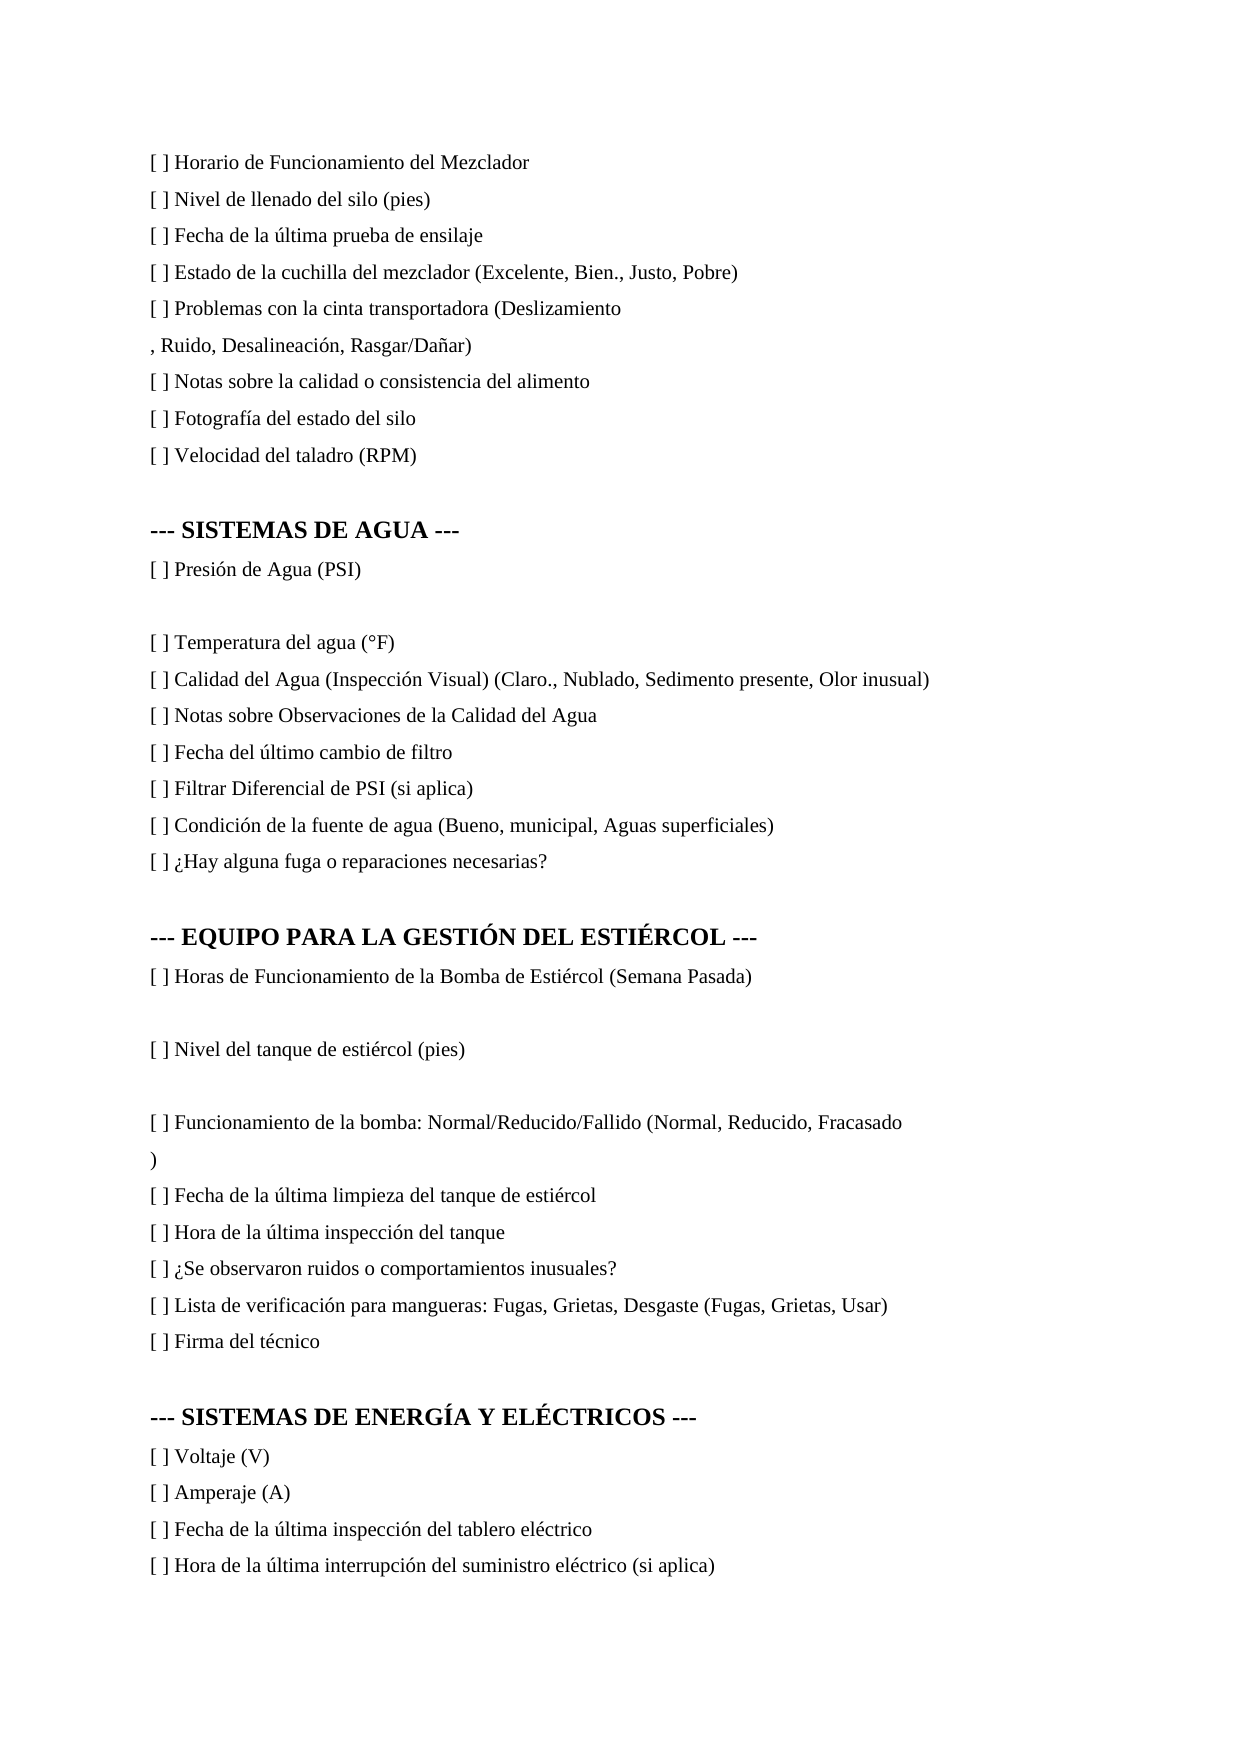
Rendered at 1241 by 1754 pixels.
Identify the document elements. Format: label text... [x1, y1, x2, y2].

text [ ] Voltaje (V) [150, 1444, 1090, 1468]
text [ ] Filtrar Diferencial de PSI (si aplica) [150, 776, 1090, 800]
text [ ] Fecha del último cambio de filtro [150, 740, 1090, 764]
text [ ] Fecha de la última limpieza del tanque de estiércol [150, 1183, 1090, 1207]
text [ ] Hora de la última interrupción del suministro eléctrico (si aplica) [150, 1553, 1090, 1577]
text ) [150, 1147, 1090, 1171]
text [ ] Fotografía del estado del silo [150, 406, 1090, 430]
text --- EQUIPO PARA LA GESTIÓN DEL ESTIÉRCOL --- [150, 922, 1090, 951]
text [ ] Velocidad del taladro (RPM) [150, 442, 1090, 467]
text [ ] Fecha de la última prueba de ensilaje [150, 223, 1090, 247]
text --- SISTEMAS DE AGUA --- [150, 516, 1090, 544]
text [ ] ¿Hay alguna fuga o reparaciones necesarias? [150, 849, 1090, 873]
text [ ] Estado de la cuchilla del mezclador (Excelente, Bien., Justo, Pobre) [150, 260, 1090, 284]
text [ ] Lista de verificación para mangueras: Fugas, Grietas, Desgaste (Fugas, Grietas, Usar) [150, 1293, 1090, 1317]
text [ ] Nivel de llenado del silo (pies) [150, 187, 1090, 211]
text [ ] Notas sobre la calidad o consistencia del alimento [150, 369, 1090, 393]
text [ ] Funcionamiento de la bomba: Normal/Reducido/Fallido (Normal, Reducido, Fracasado [150, 1110, 1090, 1134]
text [ ] Hora de la última inspección del tanque [150, 1220, 1090, 1244]
text [ ] Temperatura del agua (°F) [150, 630, 1090, 654]
text [ ] Horario de Funcionamiento del Mezclador [150, 150, 1090, 174]
text [ ] Presión de Agua (PSI) [150, 557, 1090, 581]
text [ ] Fecha de la última inspección del tablero eléctrico [150, 1517, 1090, 1541]
text [ ] Calidad del Agua (Inspección Visual) (Claro., Nublado, Sedimento presente, Olor inusual) [150, 667, 1090, 691]
text [ ] Notas sobre Observaciones de la Calidad del Agua [150, 703, 1090, 727]
text [ ] Condición de la fuente de agua (Bueno, municipal, Aguas superficiales) [150, 813, 1090, 837]
text --- SISTEMAS DE ENERGÍA Y ELÉCTRICOS --- [150, 1402, 1090, 1431]
text [ ] Problemas con la cinta transportadora (Deslizamiento [150, 296, 1090, 320]
text [ ] ¿Se observaron ruidos o comportamientos inusuales? [150, 1256, 1090, 1280]
text [ ] Nivel del tanque de estiércol (pies) [150, 1037, 1090, 1061]
text [ ] Amperaje (A) [150, 1480, 1090, 1504]
text , Ruido, Desalineación, Rasgar/Dañar) [150, 333, 1090, 357]
text [ ] Horas de Funcionamiento de la Bomba de Estiércol (Semana Pasada) [150, 964, 1090, 988]
text [ ] Firma del técnico [150, 1329, 1090, 1353]
